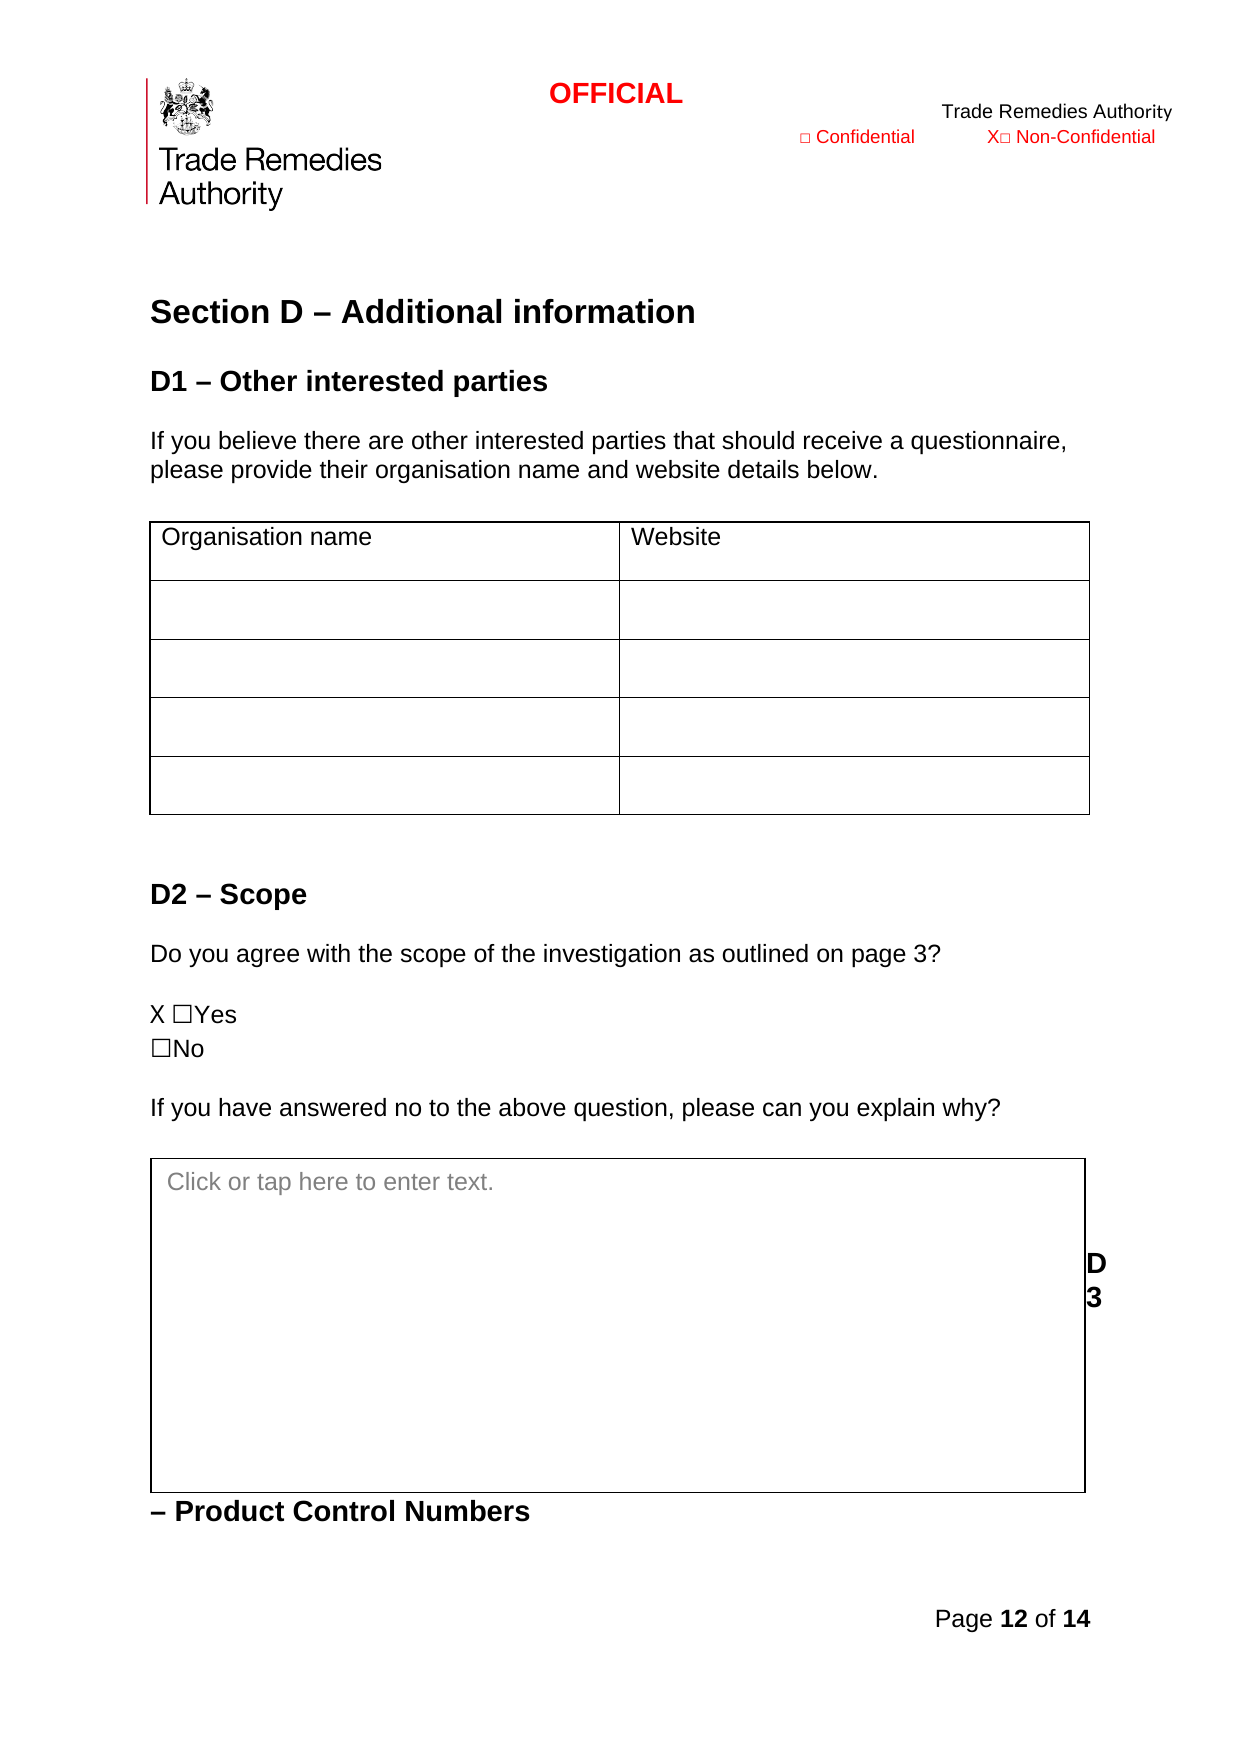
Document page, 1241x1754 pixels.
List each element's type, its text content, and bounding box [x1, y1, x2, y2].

table_cell [151, 640, 619, 697]
text ☐No [150, 1031, 1090, 1065]
text Do you agree with the scope of the investigation as outlined on page 3? [150, 939, 1090, 968]
text D3 – Product Control Numbers [150, 1246, 1090, 1527]
table_header Website [620, 523, 1089, 580]
table_header Organisation name [151, 523, 619, 580]
subtitle D2 – Scope [150, 877, 1090, 910]
text If you have answered no to the above question, please can you explain why? [150, 1093, 1090, 1122]
text X ☐Yes [150, 997, 1090, 1031]
table_cell [151, 757, 619, 814]
subtitle D1 – Other interested parties [150, 364, 1090, 397]
table_cell [620, 698, 1089, 756]
table_cell [620, 581, 1089, 638]
table_cell [151, 581, 619, 638]
text Click or tap here to enter text. [167, 1167, 1069, 1196]
table_cell [151, 698, 619, 756]
table_cell [620, 640, 1089, 697]
table_cell [620, 757, 1089, 814]
subtitle Section D – Additional information [150, 292, 1090, 331]
text If you believe there are other interested parties that should receive a questionnaire, please provide their organisation name and website details below. [150, 426, 1090, 484]
